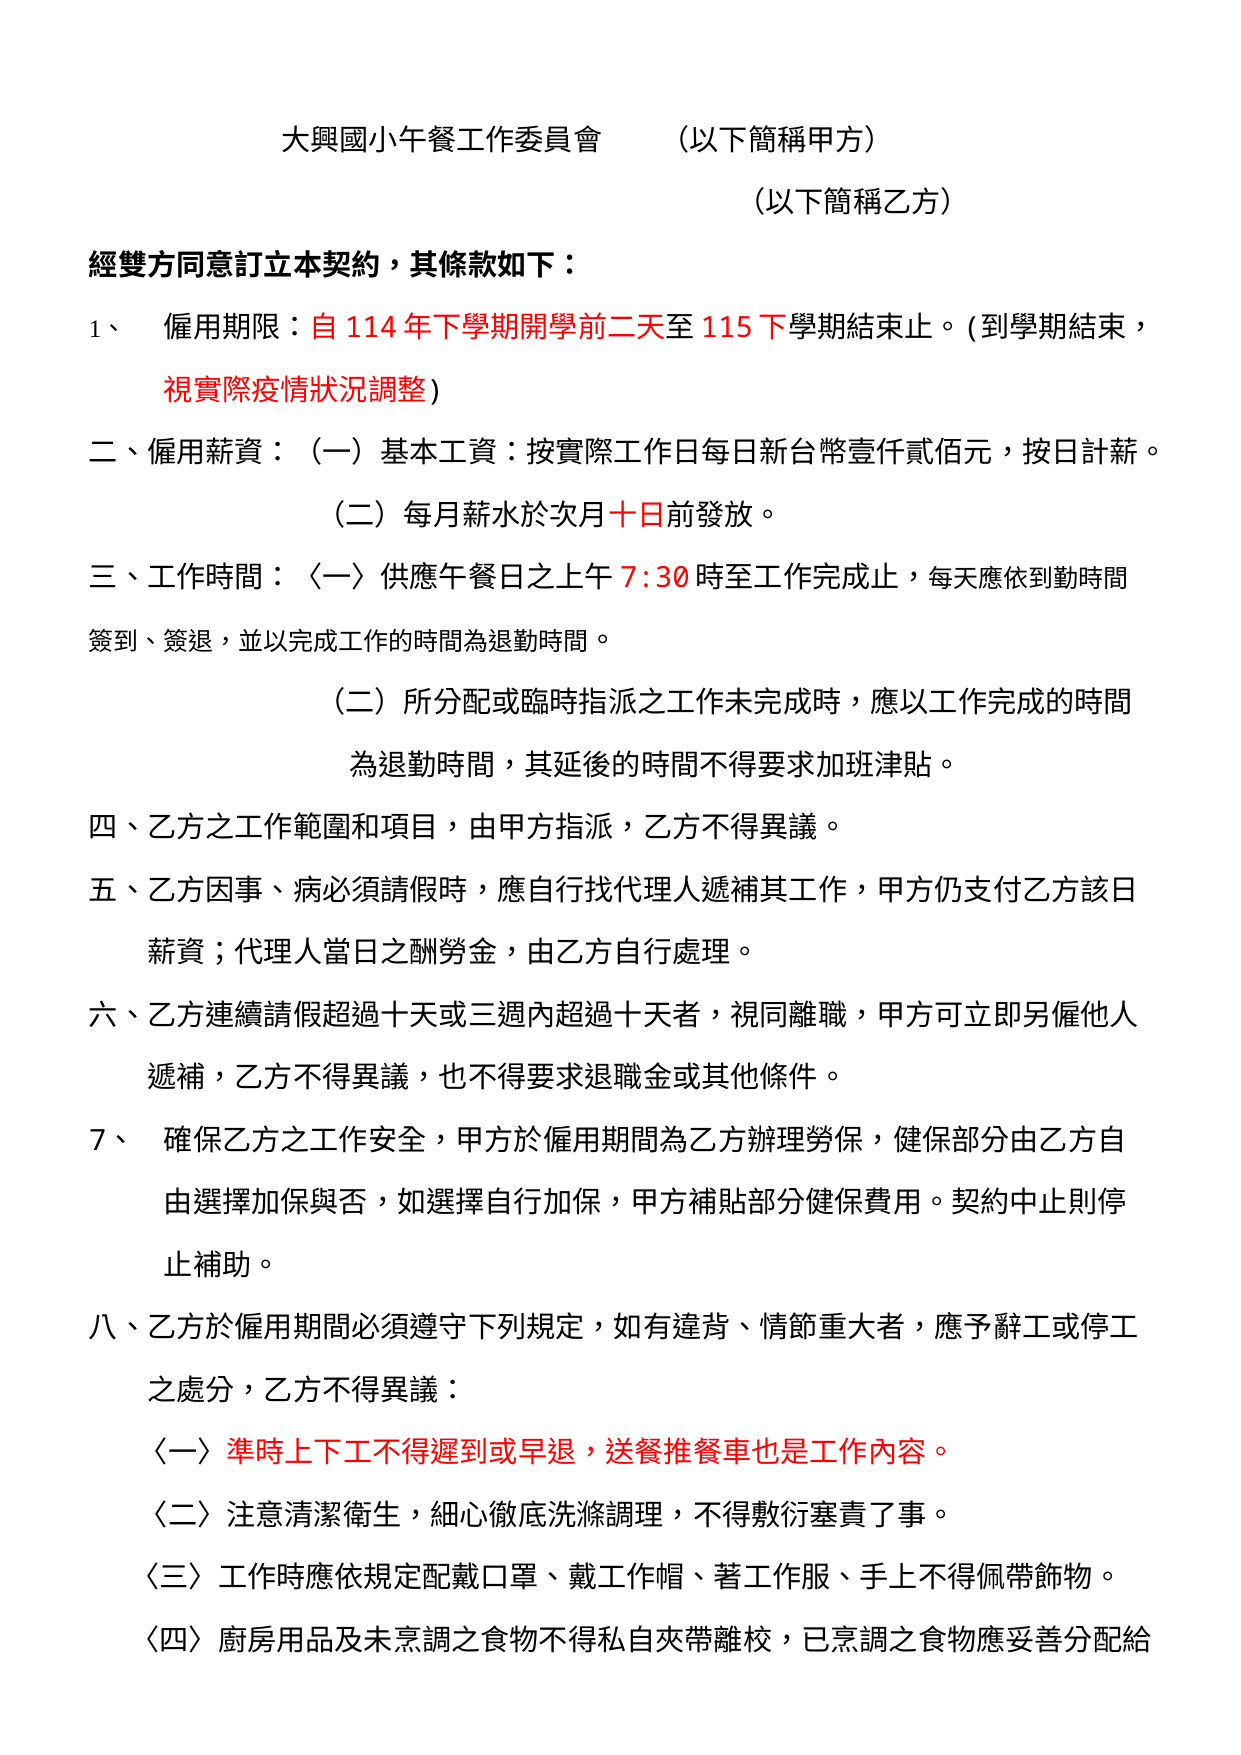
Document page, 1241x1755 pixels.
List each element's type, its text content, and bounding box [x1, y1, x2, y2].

text 大興國小午餐工作委員會 （以下簡稱甲方） [89, 96, 1152, 158]
text 經雙方同意訂立本契約，其條款如下： [89, 221, 1152, 283]
text 二、僱用薪資：（一）基本工資：按實際工作日每日新台幣壹仟貳佰元，按日計薪。 [89, 408, 1152, 471]
text 四、乙方之工作範圍和項目，由甲方指派，乙方不得異議。 [89, 783, 1152, 846]
text 五、乙方因事、病必須請假時，應自行找代理人遞補其工作，甲方仍支付乙方該日薪資；代理人當日之酬勞金，由乙方自行處理。 [89, 846, 1152, 971]
text 〈三〉工作時應依規定配戴口罩、戴工作帽、著工作服、手上不得佩帶飾物。 [130, 1533, 1152, 1596]
text 〈一〉準時上下工不得遲到或早退，送餐推餐車也是工作內容。 [139, 1408, 1152, 1471]
text 八、乙方於僱用期間必須遵守下列規定，如有違背、情節重大者，應予辭工或停工之處分，乙方不得異議： [89, 1283, 1152, 1408]
list 僱用期限：自114年下學期開學前二天至115下學期結束止。(到學期結束，視實際疫情狀況調整) [89, 283, 1152, 408]
text （以下簡稱乙方） [89, 158, 1152, 221]
text 六、乙方連續請假超過十天或三週內超過十天者，視同離職，甲方可立即另僱他人遞補，乙方不得異議，也不得要求退職金或其他條件。 [89, 971, 1152, 1096]
text 〈四〉廚房用品及未烹調之食物不得私自夾帶離校，已烹調之食物應妥善分配給 [130, 1596, 1152, 1658]
text （二）所分配或臨時指派之工作未完成時，應以工作完成的時間為退勤時間，其延後的時間不得要求加班津貼。 [89, 658, 1152, 783]
text 〈二〉注意清潔衛生，細心徹底洗滌調理，不得敷衍塞責了事。 [139, 1471, 1152, 1533]
list 確保乙方之工作安全，甲方於僱用期間為乙方辦理勞保，健保部分由乙方自由選擇加保與否，如選擇自行加保，甲方補貼部分健保費用。契約中止則停止補助。 [89, 1096, 1152, 1283]
text 三、工作時間：〈一〉供應午餐日之上午7:30時至工作完成止，每天應依到勤時間簽到、簽退，並以完成工作的時間為退勤時間。 [89, 533, 1152, 658]
text （二）每月薪水於次月十日前發放。 [89, 471, 1152, 533]
